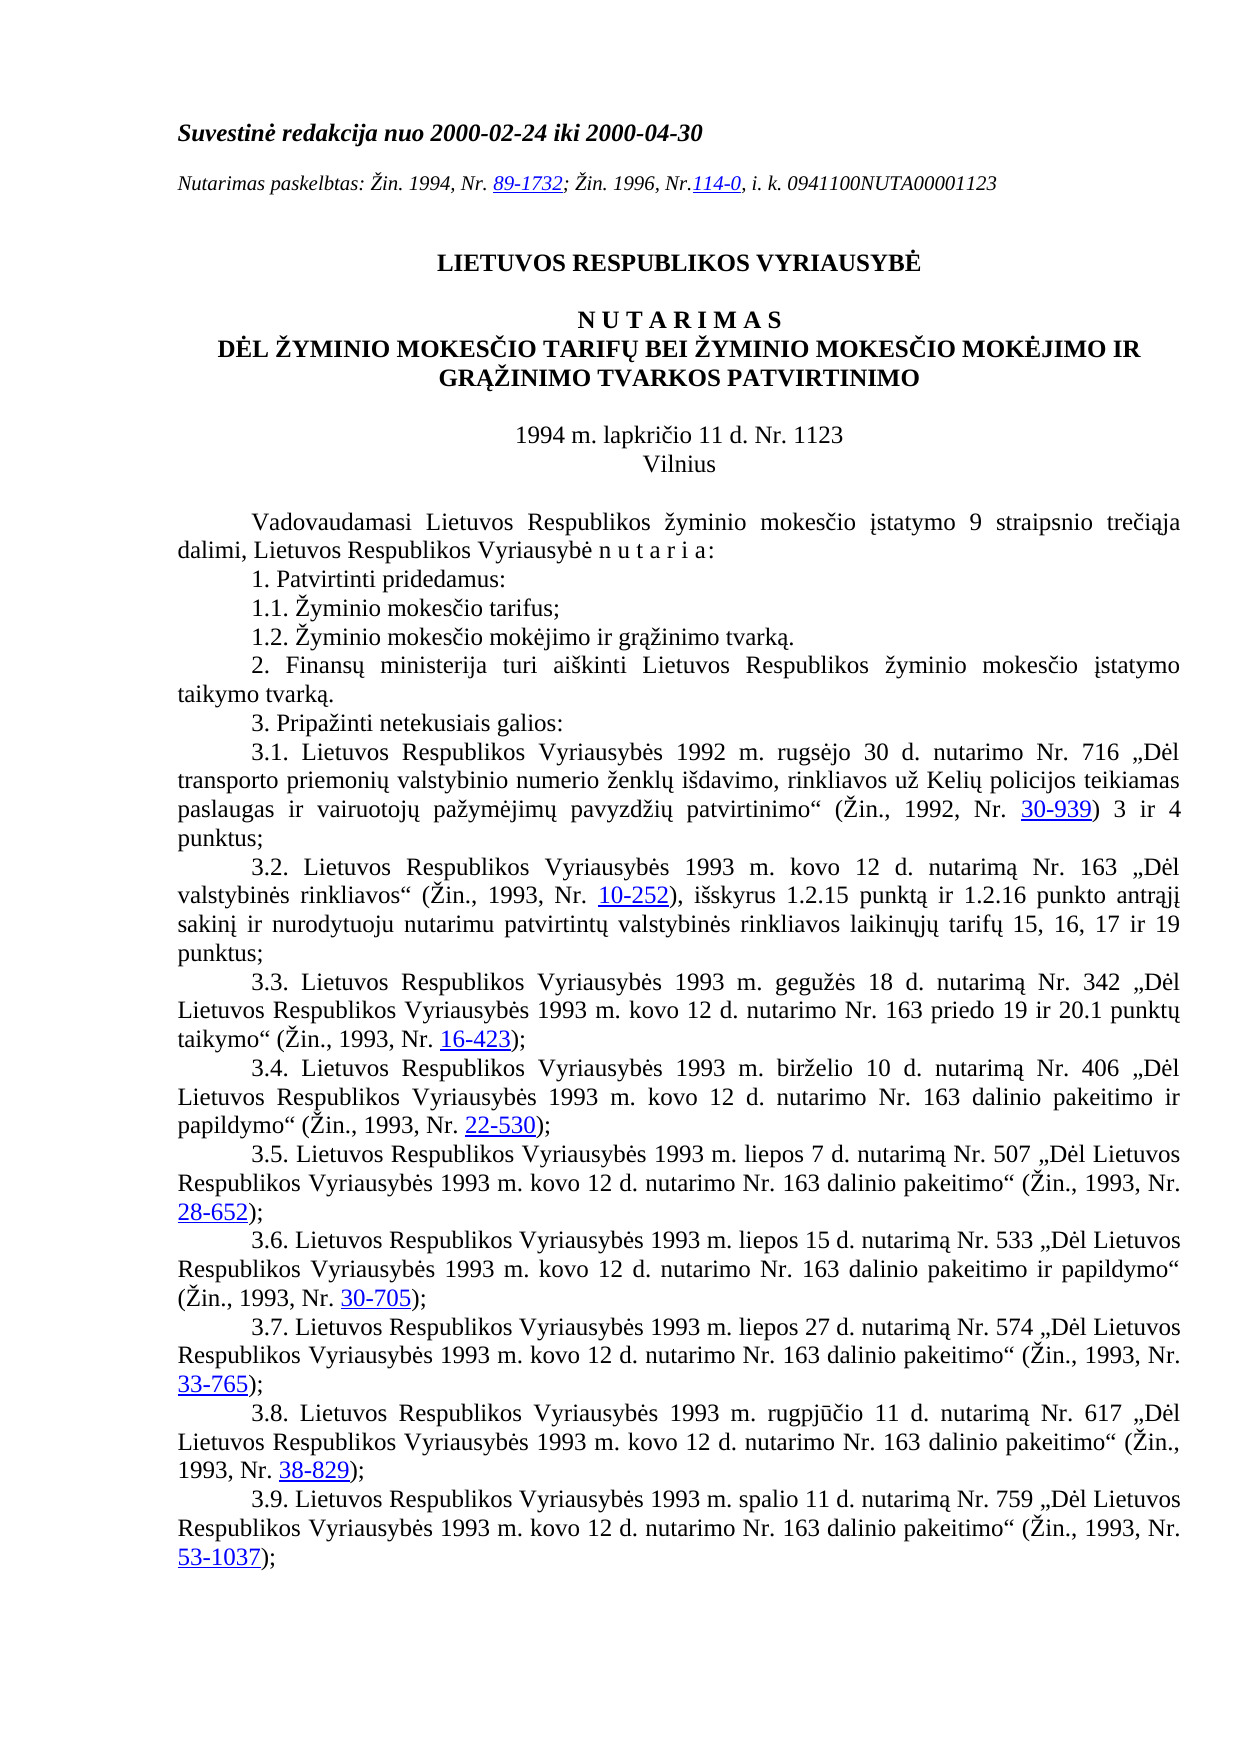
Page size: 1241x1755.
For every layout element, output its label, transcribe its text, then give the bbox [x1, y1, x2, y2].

text 3.2. Lietuvos Respublikos Vyriausybės 1993 m. kovo 12 d. nutarimą Nr. 163 „Dėl valstybinės rinkliavos“ (Žin., 1993, Nr. 10-252), išskyrus 1.2.15 punktą ir 1.2.16 punkto antrąjį sakinį ir nurodytuoju nutarimu patvirtintų valstybinės rinkliavos laikinųjų tarifų 15, 16, 17 ir 19 punktus; [177, 852, 1181, 967]
text DĖL ŽYMINIO MOKESČIO TARIFŲ BEI ŽYMINIO MOKESČIO MOKĖJIMO IR GRĄŽINIMO TVARKOS PATVIRTINIMO [177, 334, 1181, 392]
text N U T A R I M A S [177, 305, 1181, 334]
text 1. Patvirtinti pridedamus: [177, 564, 1181, 593]
text 3.3. Lietuvos Respublikos Vyriausybės 1993 m. gegužės 18 d. nutarimą Nr. 342 „Dėl Lietuvos Respublikos Vyriausybės 1993 m. kovo 12 d. nutarimo Nr. 163 priedo 19 ir 20.1 punktų taikymo“ (Žin., 1993, Nr. 16-423); [177, 967, 1181, 1053]
text 3.4. Lietuvos Respublikos Vyriausybės 1993 m. birželio 10 d. nutarimą Nr. 406 „Dėl Lietuvos Respublikos Vyriausybės 1993 m. kovo 12 d. nutarimo Nr. 163 dalinio pakeitimo ir papildymo“ (Žin., 1993, Nr. 22-530); [177, 1053, 1181, 1139]
text LIETUVOS RESPUBLIKOS VYRIAUSYBĖ [177, 248, 1181, 277]
text Nutarimas paskelbtas: Žin. 1994, Nr. 89-1732; Žin. 1996, Nr.114-0, i. k. 0941100NUTA00001123 [177, 171, 1181, 195]
text 2. Finansų ministerija turi aiškinti Lietuvos Respublikos žyminio mokesčio įstatymo taikymo tvarką. [177, 650, 1181, 708]
text 3.7. Lietuvos Respublikos Vyriausybės 1993 m. liepos 27 d. nutarimą Nr. 574 „Dėl Lietuvos Respublikos Vyriausybės 1993 m. kovo 12 d. nutarimo Nr. 163 dalinio pakeitimo“ (Žin., 1993, Nr. 33-765); [177, 1312, 1181, 1398]
text 3.6. Lietuvos Respublikos Vyriausybės 1993 m. liepos 15 d. nutarimą Nr. 533 „Dėl Lietuvos Respublikos Vyriausybės 1993 m. kovo 12 d. nutarimo Nr. 163 dalinio pakeitimo ir papildymo“ (Žin., 1993, Nr. 30-705); [177, 1225, 1181, 1312]
text 3.8. Lietuvos Respublikos Vyriausybės 1993 m. rugpjūčio 11 d. nutarimą Nr. 617 „Dėl Lietuvos Respublikos Vyriausybės 1993 m. kovo 12 d. nutarimo Nr. 163 dalinio pakeitimo“ (Žin., 1993, Nr. 38-829); [177, 1398, 1181, 1484]
text 3.1. Lietuvos Respublikos Vyriausybės 1992 m. rugsėjo 30 d. nutarimo Nr. 716 „Dėl transporto priemonių valstybinio numerio ženklų išdavimo, rinkliavos už Kelių policijos teikiamas paslaugas ir vairuotojų pažymėjimų pavyzdžių patvirtinimo“ (Žin., 1992, Nr. 30-939) 3 ir 4 punktus; [177, 737, 1181, 852]
text 3.5. Lietuvos Respublikos Vyriausybės 1993 m. liepos 7 d. nutarimą Nr. 507 „Dėl Lietuvos Respublikos Vyriausybės 1993 m. kovo 12 d. nutarimo Nr. 163 dalinio pakeitimo“ (Žin., 1993, Nr. 28-652); [177, 1139, 1181, 1225]
text Vilnius [177, 449, 1181, 478]
text 1.1. Žyminio mokesčio tarifus; [177, 593, 1181, 622]
text 3.9. Lietuvos Respublikos Vyriausybės 1993 m. spalio 11 d. nutarimą Nr. 759 „Dėl Lietuvos Respublikos Vyriausybės 1993 m. kovo 12 d. nutarimo Nr. 163 dalinio pakeitimo“ (Žin., 1993, Nr. 53-1037); [177, 1484, 1181, 1570]
text 1994 m. lapkričio 11 d. Nr. 1123 [177, 420, 1181, 449]
text 1.2. Žyminio mokesčio mokėjimo ir grąžinimo tvarką. [177, 622, 1181, 650]
text Vadovaudamasi Lietuvos Respublikos žyminio mokesčio įstatymo 9 straipsnio trečiąja dalimi, Lietuvos Respublikos Vyriausybė nutaria: [177, 507, 1181, 564]
text Suvestinė redakcija nuo 2000-02-24 iki 2000-04-30 [177, 118, 1181, 147]
text 3. Pripažinti netekusiais galios: [177, 708, 1181, 737]
